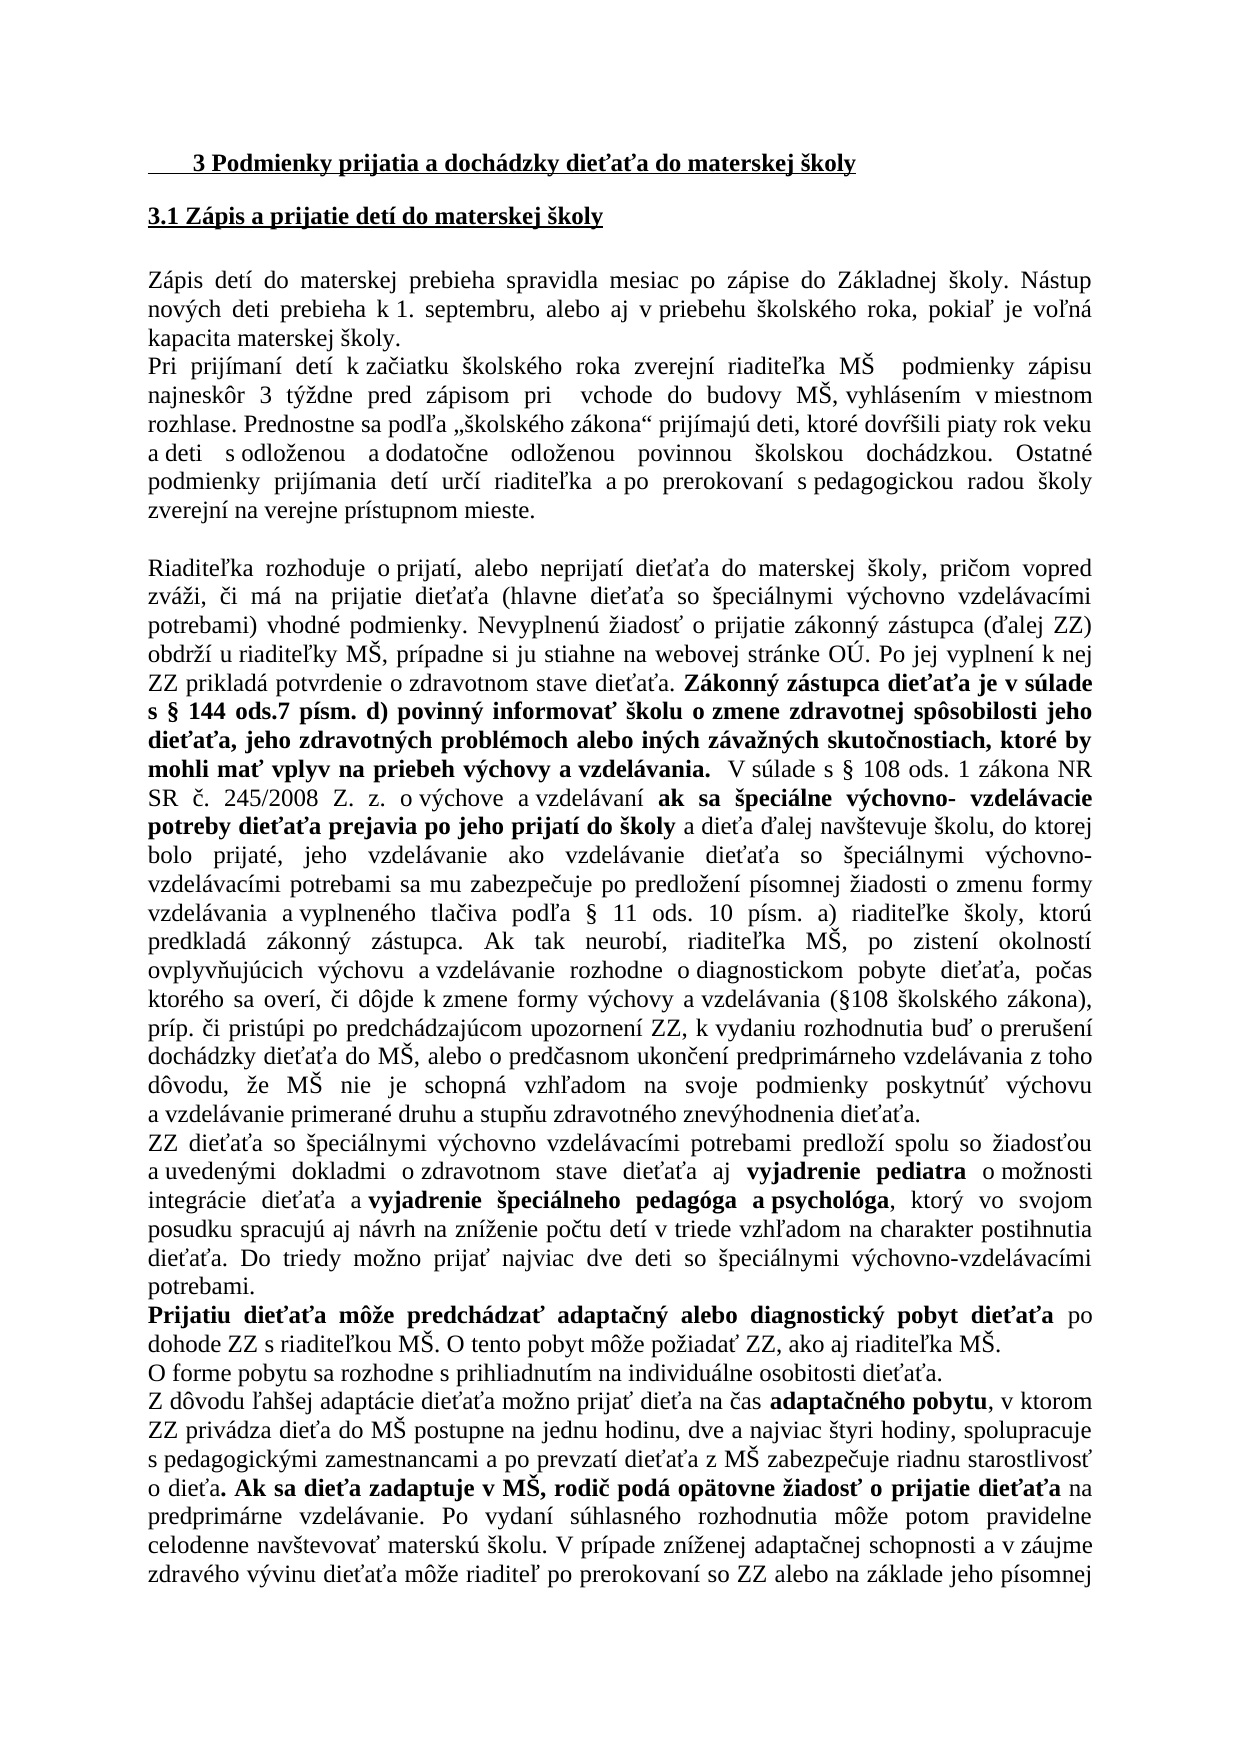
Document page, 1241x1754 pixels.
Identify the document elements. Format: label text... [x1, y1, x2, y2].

text ZZ dieťaťa so špeciálnymi výchovno vzdelávacími potrebami predloží spolu so žiadosťou a uvedenými dokladmi o zdravotnom stave dieťaťa aj vyjadrenie pediatra o možnosti integrácie dieťaťa a vyjadrenie špeciálneho pedagóga a psychológa, ktorý vo svojom posudku spracujú aj návrh na zníženie počtu detí v triede vzhľadom na charakter postihnutia dieťaťa. Do triedy možno prijať najviac dve deti so špeciálnymi výchovno-vzdelávacími potrebami. [148, 1128, 1093, 1300]
text Z dôvodu ľahšej adaptácie dieťaťa možno prijať dieťa na čas adaptačného pobytu, v ktorom ZZ privádza dieťa do MŠ postupne na jednu hodinu, dve a najviac štyri hodiny, spolupracuje s pedagogickými zamestnancami a po prevzatí dieťaťa z MŠ zabezpečuje riadnu starostlivosť o dieťa. Ak sa dieťa zadaptuje v MŠ, rodič podá opätovne žiadosť o prijatie dieťaťa na predprimárne vzdelávanie. Po vydaní súhlasného rozhodnutia môže potom pravidelne celodenne navštevovať materskú školu. V prípade zníženej adaptačnej schopnosti a v záujme zdravého vývinu dieťaťa môže riaditeľ po prerokovaní so ZZ alebo na základe jeho písomnej [148, 1386, 1093, 1588]
subtitle 3 Podmienky prijatia a dochádzky dieťaťa do materskej školy [148, 148, 1093, 176]
text Zápis detí do materskej prebieha spravidla mesiac po zápise do Základnej školy. Nástup nových deti prebieha k 1. septembru, alebo aj v priebehu školského roka, pokiaľ je voľná kapacita materskej školy. [148, 265, 1093, 351]
text Riaditeľka rozhoduje o prijatí, alebo neprijatí dieťaťa do materskej školy, pričom vopred zváži, či má na prijatie dieťaťa (hlavne dieťaťa so špeciálnymi výchovno vzdelávacími potrebami) vhodné podmienky. Nevyplnenú žiadosť o prijatie zákonný zástupca (ďalej ZZ) obdrží u riaditeľky MŠ, prípadne si ju stiahne na webovej stránke OÚ. Po jej vyplnení k nej ZZ prikladá potvrdenie o zdravotnom stave dieťaťa. Zákonný zástupca dieťaťa je v súlade s § 144 ods.7 písm. d) povinný informovať školu o zmene zdravotnej spôsobilosti jeho dieťaťa, jeho zdravotných problémoch alebo iných závažných skutočnostiach, ktoré by mohli mať vplyv na priebeh výchovy a vzdelávania. V súlade s § 108 ods. 1 zákona NR SR č. 245/2008 Z. z. o výchove a vzdelávaní ak sa špeciálne výchovno- vzdelávacie potreby dieťaťa prejavia po jeho prijatí do školy a dieťa ďalej navštevuje školu, do ktorej bolo prijaté, jeho vzdelávanie ako vzdelávanie dieťaťa so špeciálnymi výchovno- vzdelávacími potrebami sa mu zabezpečuje po predložení písomnej žiadosti o zmenu formy vzdelávania a vyplneného tlačiva podľa § 11 ods. 10 písm. a) riaditeľke školy, ktorú predkladá zákonný zástupca. Ak tak neurobí, riaditeľka MŠ, po zistení okolností ovplyvňujúcich výchovu a vzdelávanie rozhodne o diagnostickom pobyte dieťaťa, počas ktorého sa overí, či dôjde k zmene formy výchovy a vzdelávania (§108 školského zákona), príp. či pristúpi po predchádzajúcom upozornení ZZ, k vydaniu rozhodnutia buď o prerušení dochádzky dieťaťa do MŠ, alebo o predčasnom ukončení predprimárneho vzdelávania z toho dôvodu, že MŠ nie je schopná vzhľadom na svoje podmienky poskytnúť výchovu a vzdelávanie primerané druhu a stupňu zdravotného znevýhodnenia dieťaťa. [148, 553, 1093, 1128]
text Prijatiu dieťaťa môže predchádzať adaptačný alebo diagnostický pobyt dieťaťa po dohode ZZ s riaditeľkou MŠ. O tento pobyt môže požiadať ZZ, ako aj riaditeľka MŠ. [148, 1300, 1093, 1358]
subtitle 3.1 Zápis a prijatie detí do materskej školy [148, 201, 1093, 230]
text O forme pobytu sa rozhodne s prihliadnutím na individuálne osobitosti dieťaťa. [148, 1358, 1093, 1386]
text Pri prijímaní detí k začiatku školského roka zverejní riaditeľka MŠ podmienky zápisu najneskôr 3 týždne pred zápisom pri vchode do budovy MŠ, vyhlásením v miestnom rozhlase. Prednostne sa podľa „školského zákona“ prijímajú deti, ktoré dovŕšili piaty rok veku a deti s odloženou a dodatočne odloženou povinnou školskou dochádzkou. Ostatné podmienky prijímania detí určí riaditeľka a po prerokovaní s pedagogickou radou školy zverejní na verejne prístupnom mieste. [148, 351, 1093, 524]
